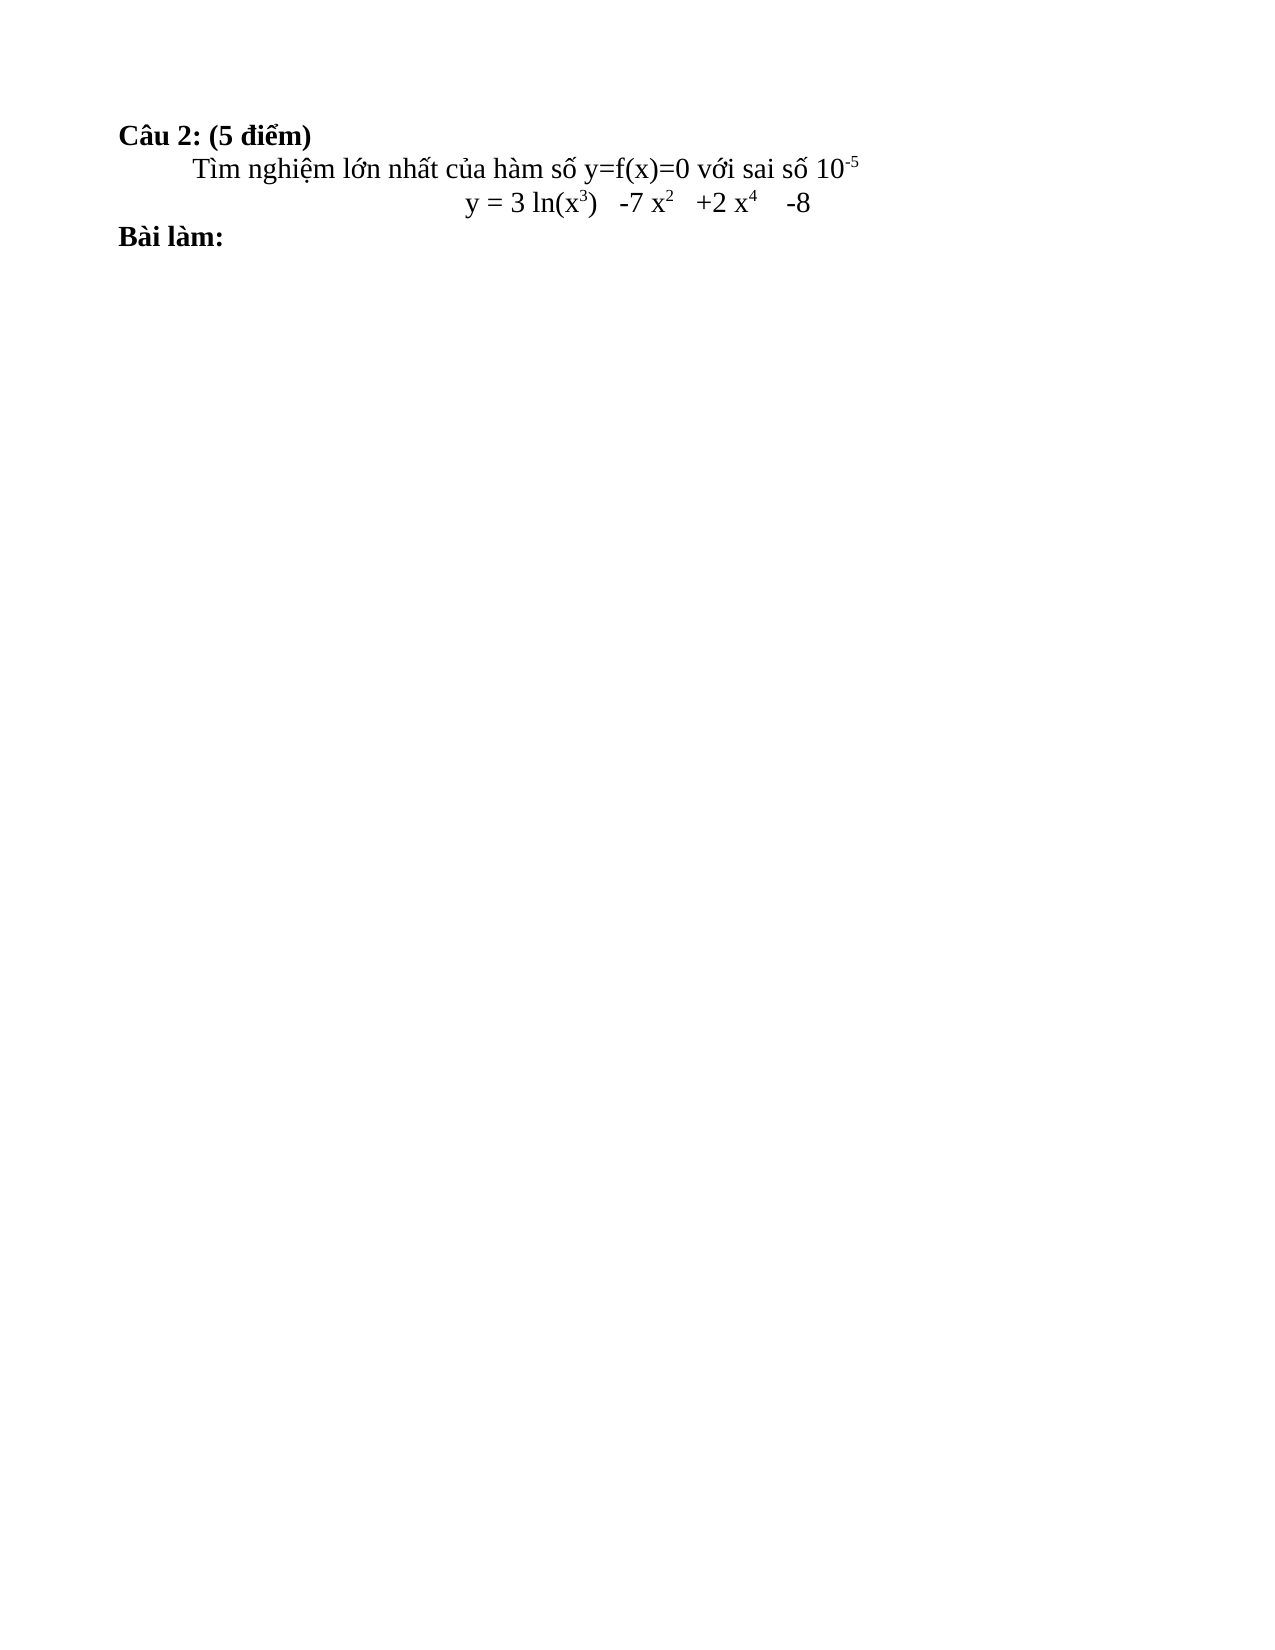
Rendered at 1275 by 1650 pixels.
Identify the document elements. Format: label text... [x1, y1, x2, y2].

text Tìm nghiệm lớn nhất của hàm số y=f(x)=0 với sai số 10-5 [118, 152, 1157, 185]
text Bài làm: [118, 219, 1157, 252]
text Câu 2: (5 điểm) [118, 118, 1157, 152]
text y = 3 ln(x3) -7 x2 +2 x4 -8 [118, 185, 1157, 219]
